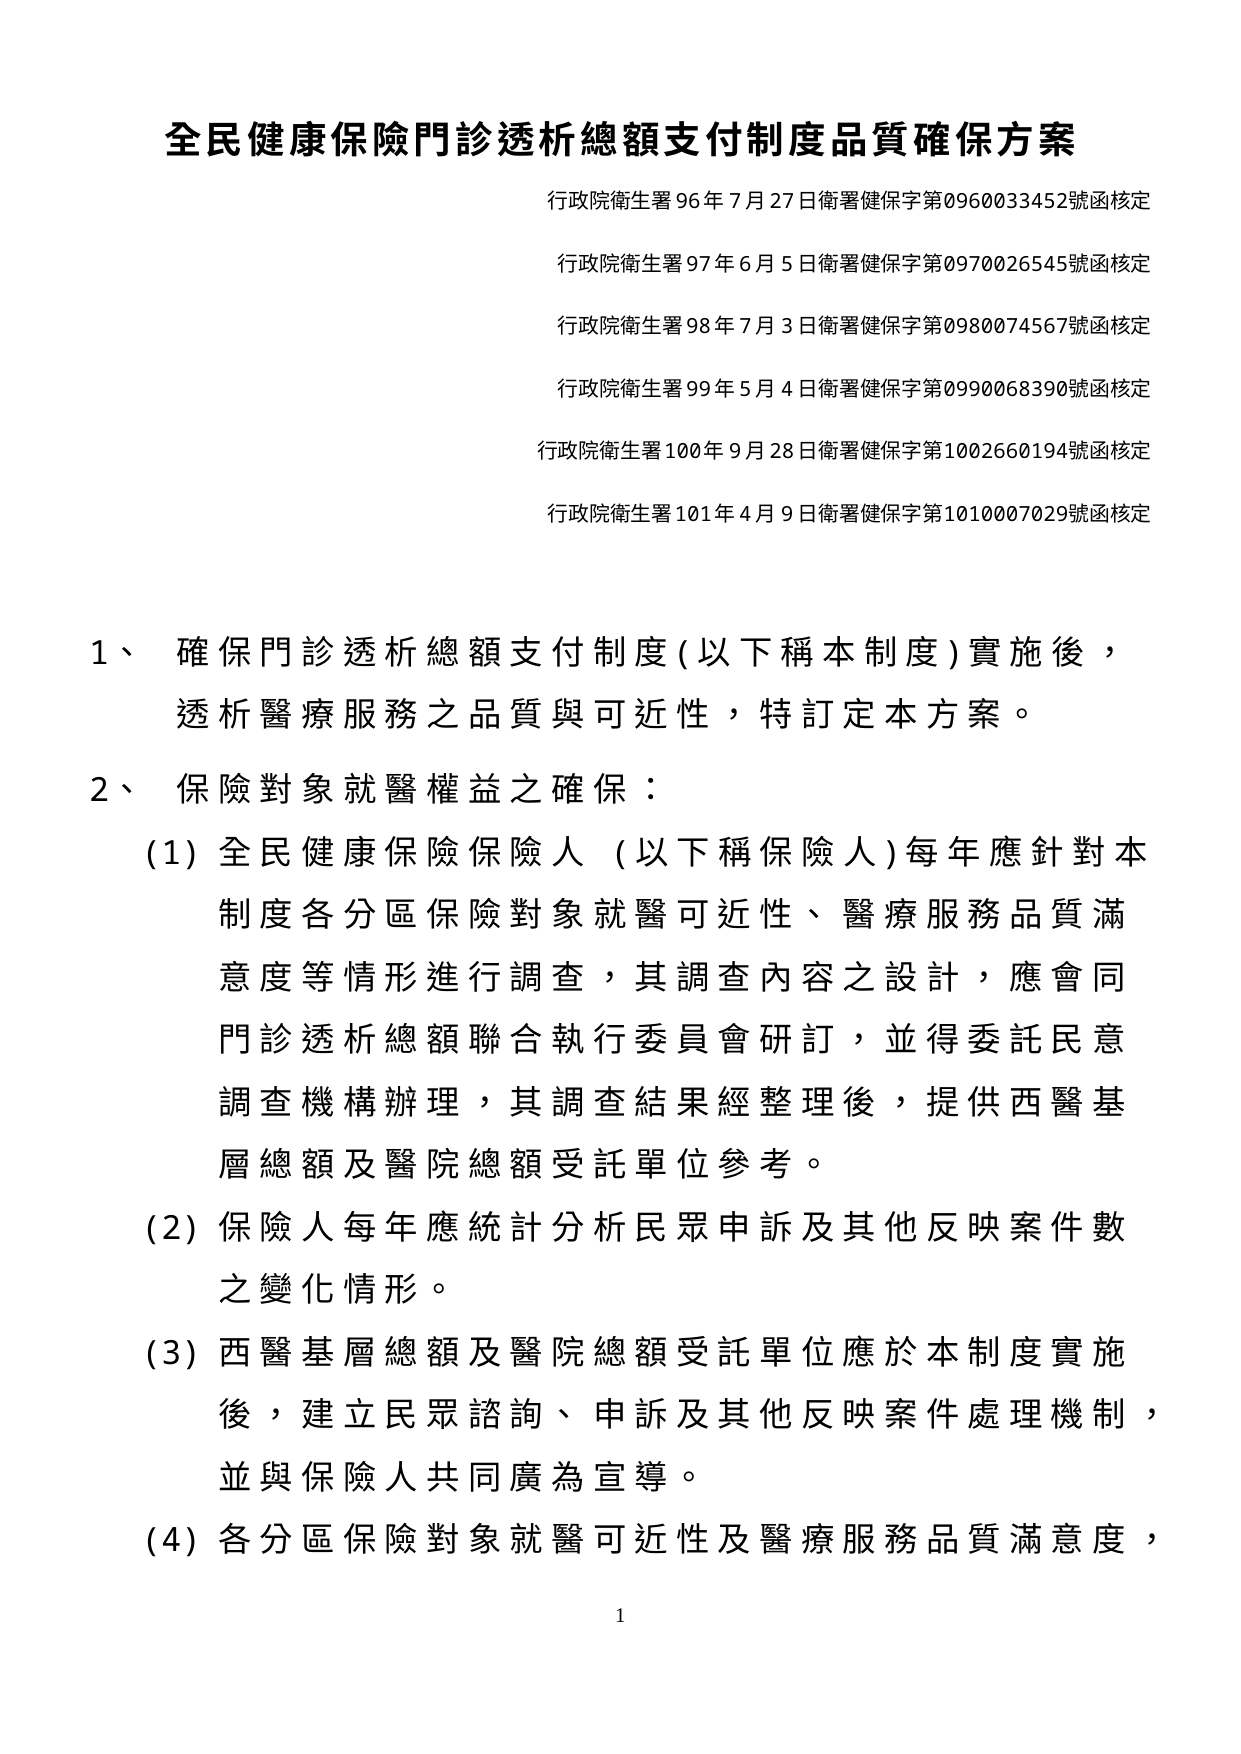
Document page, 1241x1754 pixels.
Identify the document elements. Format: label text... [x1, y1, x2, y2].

list 保險人每年應統計分析民眾申訴及其他反映案件數之變化情形。 [139, 1183, 1151, 1308]
list 保險對象就醫權益之確保： [89, 746, 1151, 808]
text 行政院衛生署101年4月9日衛署健保字第1010007029號函核定 [139, 471, 1151, 533]
list 西醫基層總額及醫院總額受託單位應於本制度實施後，建立民眾諮詢、申訴及其他反映案件處理機制，並與保險人共同廣為宣導。 [139, 1308, 1151, 1496]
list 各分區保險對象就醫可近性及醫療服務品質滿意度，如有下降且達統計上顯著差異，或申訴及其他反映案件顯著增加，經保險人檢討結果認為有歸責於透析院所者，應函知所屬西醫基層總額或醫院總額受託單位立即督導改善，並逐案追蹤。 [139, 1496, 1151, 1558]
list 確保門診透析總額支付制度(以下稱本制度)實施後，透析醫療服務之品質與可近性，特訂定本方案。 [89, 608, 1151, 733]
text 全民健康保險門診透析總額支付制度品質確保方案 [89, 96, 1151, 158]
text 行政院衛生署100年9月28日衛署健保字第1002660194號函核定 [139, 408, 1151, 471]
list 全民健康保險保險人 (以下稱保險人)每年應針對本制度各分區保險對象就醫可近性、醫療服務品質滿意度等情形進行調查，其調查內容之設計，應會同門診透析總額聯合執行委員會研訂，並得委託民意調查機構辦理，其調查結果經整理後，提供西醫基層總額及醫院總額受託單位參考。 [139, 808, 1151, 1183]
text 行政院衛生署99年5月4日衛署健保字第0990068390號函核定 [89, 346, 1151, 408]
text 行政院衛生署98年7月3日衛署健保字第0980074567號函核定 [89, 283, 1151, 346]
text 行政院衛生署96年7月27日衛署健保字第0960033452號函核定 [139, 158, 1151, 221]
text 行政院衛生署97年6月5日衛署健保字第0970026545號函核定 [89, 221, 1151, 283]
